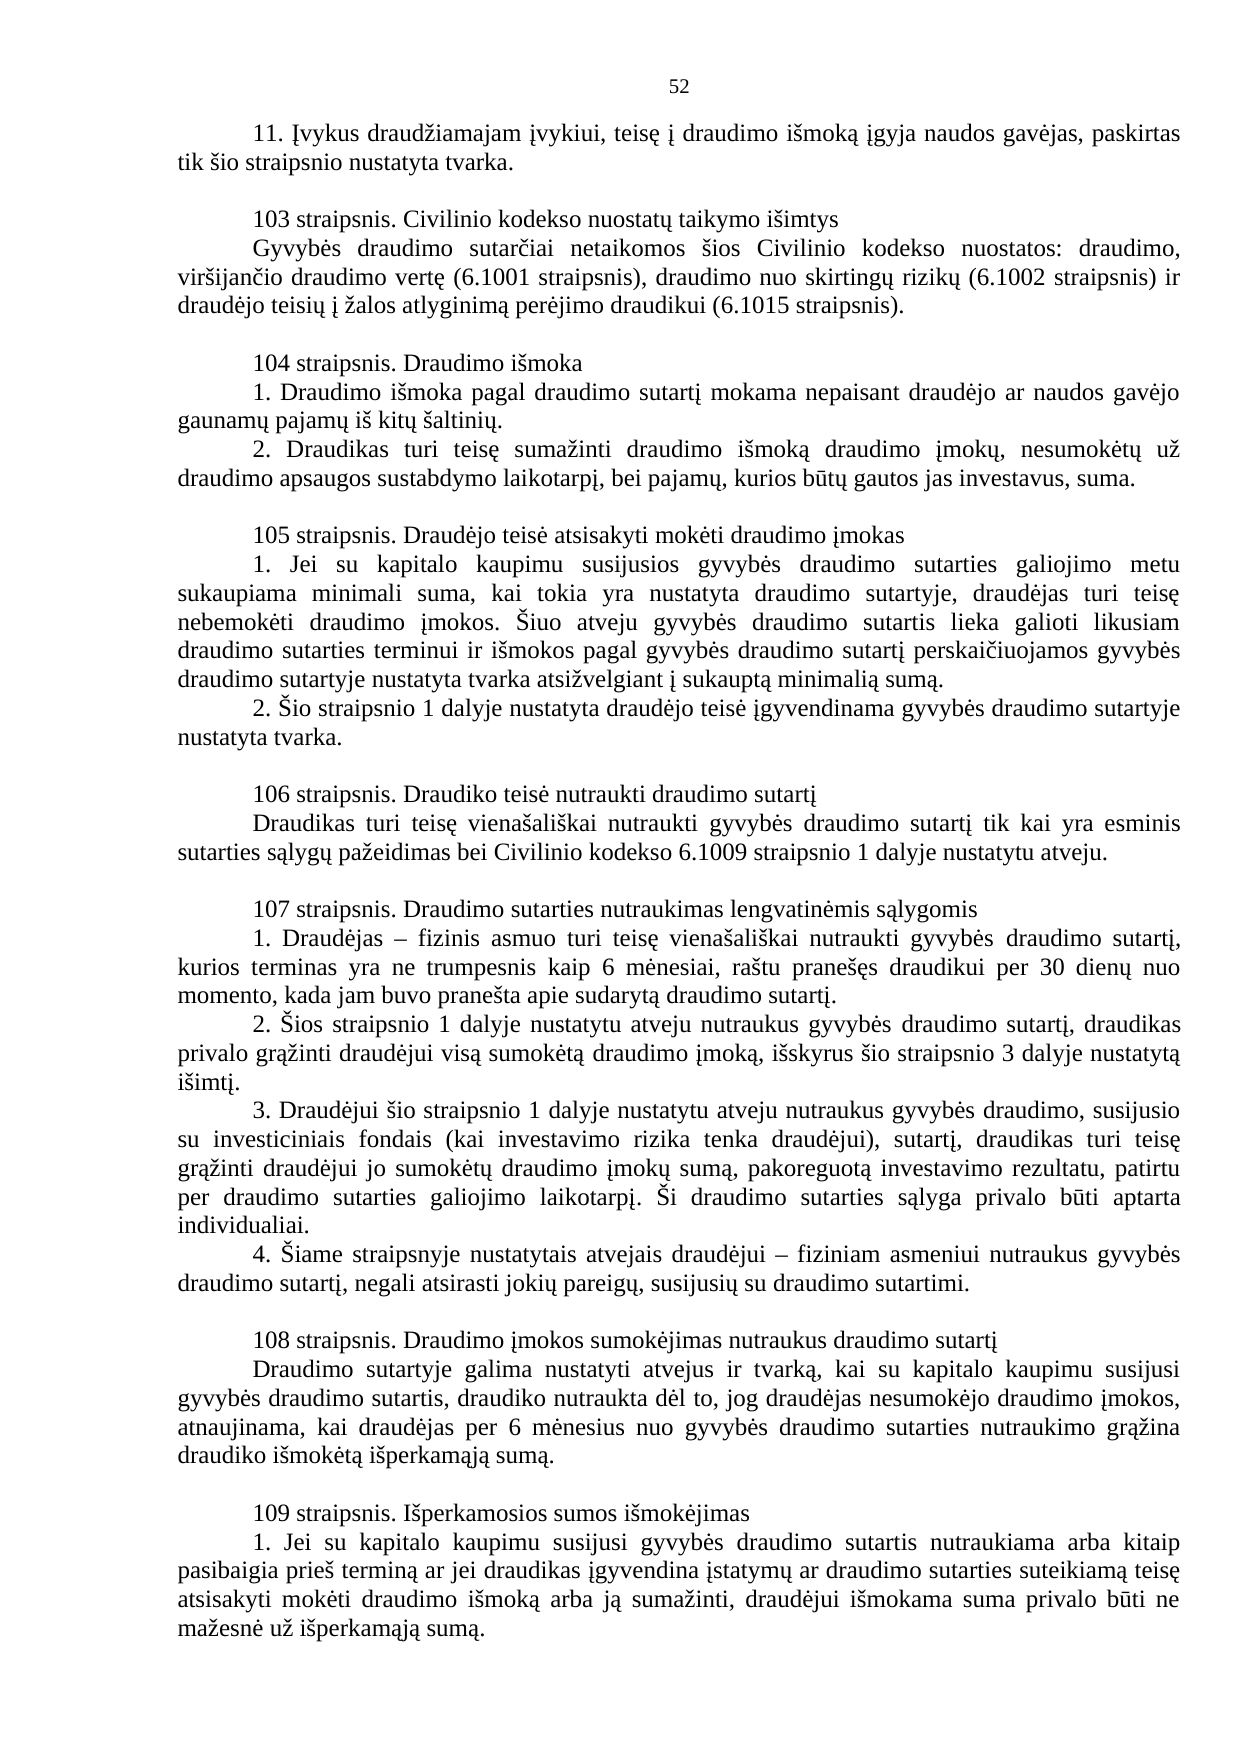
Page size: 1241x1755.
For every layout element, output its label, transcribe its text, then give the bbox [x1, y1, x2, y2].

text 2. Šio straipsnio 1 dalyje nustatyta draudėjo teisė įgyvendinama gyvybės draudimo sutartyje nustatyta tvarka. [177, 693, 1181, 751]
text Gyvybės draudimo sutarčiai netaikomos šios Civilinio kodekso nuostatos: draudimo, viršijančio draudimo vertę (6.1001 straipsnis), draudimo nuo skirtingų rizikų (6.1002 straipsnis) ir draudėjo teisių į žalos atlyginimą perėjimo draudikui (6.1015 straipsnis). [177, 233, 1181, 319]
text 1. Jei su kapitalo kaupimu susijusi gyvybės draudimo sutartis nutraukiama arba kitaip pasibaigia prieš terminą ar jei draudikas įgyvendina įstatymų ar draudimo sutarties suteikiamą teisę atsisakyti mokėti draudimo išmoką arba ją sumažinti, draudėjui išmokama suma privalo būti ne mažesnė už išperkamąją sumą. [177, 1527, 1181, 1642]
text 103 straipsnis. Civilinio kodekso nuostatų taikymo išimtys [177, 204, 1181, 233]
text Draudimo sutartyje galima nustatyti atvejus ir tvarką, kai su kapitalo kaupimu susijusi gyvybės draudimo sutartis, draudiko nutraukta dėl to, jog draudėjas nesumokėjo draudimo įmokos, atnaujinama, kai draudėjas per 6 mėnesius nuo gyvybės draudimo sutarties nutraukimo grąžina draudiko išmokėtą išperkamąją sumą. [177, 1354, 1181, 1469]
text 3. Draudėjui šio straipsnio 1 dalyje nustatytu atveju nutraukus gyvybės draudimo, susijusio su investiciniais fondais (kai investavimo rizika tenka draudėjui), sutartį, draudikas turi teisę grąžinti draudėjui jo sumokėtų draudimo įmokų sumą, pakoreguotą investavimo rezultatu, patirtu per draudimo sutarties galiojimo laikotarpį. Ši draudimo sutarties sąlyga privalo būti aptarta individualiai. [177, 1096, 1181, 1239]
text 4. Šiame straipsnyje nustatytais atvejais draudėjui – fiziniam asmeniui nutraukus gyvybės draudimo sutartį, negali atsirasti jokių pareigų, susijusių su draudimo sutartimi. [177, 1239, 1181, 1297]
text 1. Draudimo išmoka pagal draudimo sutartį mokama nepaisant draudėjo ar naudos gavėjo gaunamų pajamų iš kitų šaltinių. [177, 377, 1181, 434]
text 1. Jei su kapitalo kaupimu susijusios gyvybės draudimo sutarties galiojimo metu sukaupiama minimali suma, kai tokia yra nustatyta draudimo sutartyje, draudėjas turi teisę nebemokėti draudimo įmokos. Šiuo atveju gyvybės draudimo sutartis lieka galioti likusiam draudimo sutarties terminui ir išmokos pagal gyvybės draudimo sutartį perskaičiuojamos gyvybės draudimo sutartyje nustatyta tvarka atsižvelgiant į sukauptą minimalią sumą. [177, 549, 1181, 693]
text 109 straipsnis. Išperkamosios sumos išmokėjimas [177, 1498, 1181, 1527]
text 1. Draudėjas – fizinis asmuo turi teisę vienašališkai nutraukti gyvybės draudimo sutartį, kurios terminas yra ne trumpesnis kaip 6 mėnesiai, raštu pranešęs draudikui per 30 dienų nuo momento, kada jam buvo pranešta apie sudarytą draudimo sutartį. [177, 923, 1181, 1009]
text 11. Įvykus draudžiamajam įvykiui, teisę į draudimo išmoką įgyja naudos gavėjas, paskirtas tik šio straipsnio nustatyta tvarka. [177, 118, 1181, 176]
text 108 straipsnis. Draudimo įmokos sumokėjimas nutraukus draudimo sutartį [252, 1326, 1181, 1354]
text 107 straipsnis. Draudimo sutarties nutraukimas lengvatinėmis sąlygomis [177, 894, 1181, 923]
text 2. Šios straipsnio 1 dalyje nustatytu atveju nutraukus gyvybės draudimo sutartį, draudikas privalo grąžinti draudėjui visą sumokėtą draudimo įmoką, išskyrus šio straipsnio 3 dalyje nustatytą išimtį. [177, 1009, 1181, 1096]
text 2. Draudikas turi teisę sumažinti draudimo išmoką draudimo įmokų, nesumokėtų už draudimo apsaugos sustabdymo laikotarpį, bei pajamų, kurios būtų gautos jas investavus, suma. [177, 434, 1181, 492]
text 105 straipsnis. Draudėjo teisė atsisakyti mokėti draudimo įmokas [177, 521, 1181, 549]
text 106 straipsnis. Draudiko teisė nutraukti draudimo sutartį [177, 779, 1181, 808]
text Draudikas turi teisę vienašališkai nutraukti gyvybės draudimo sutartį tik kai yra esminis sutarties sąlygų pažeidimas bei Civilinio kodekso 6.1009 straipsnio 1 dalyje nustatytu atveju. [177, 808, 1181, 866]
text 104 straipsnis. Draudimo išmoka [177, 348, 1181, 377]
